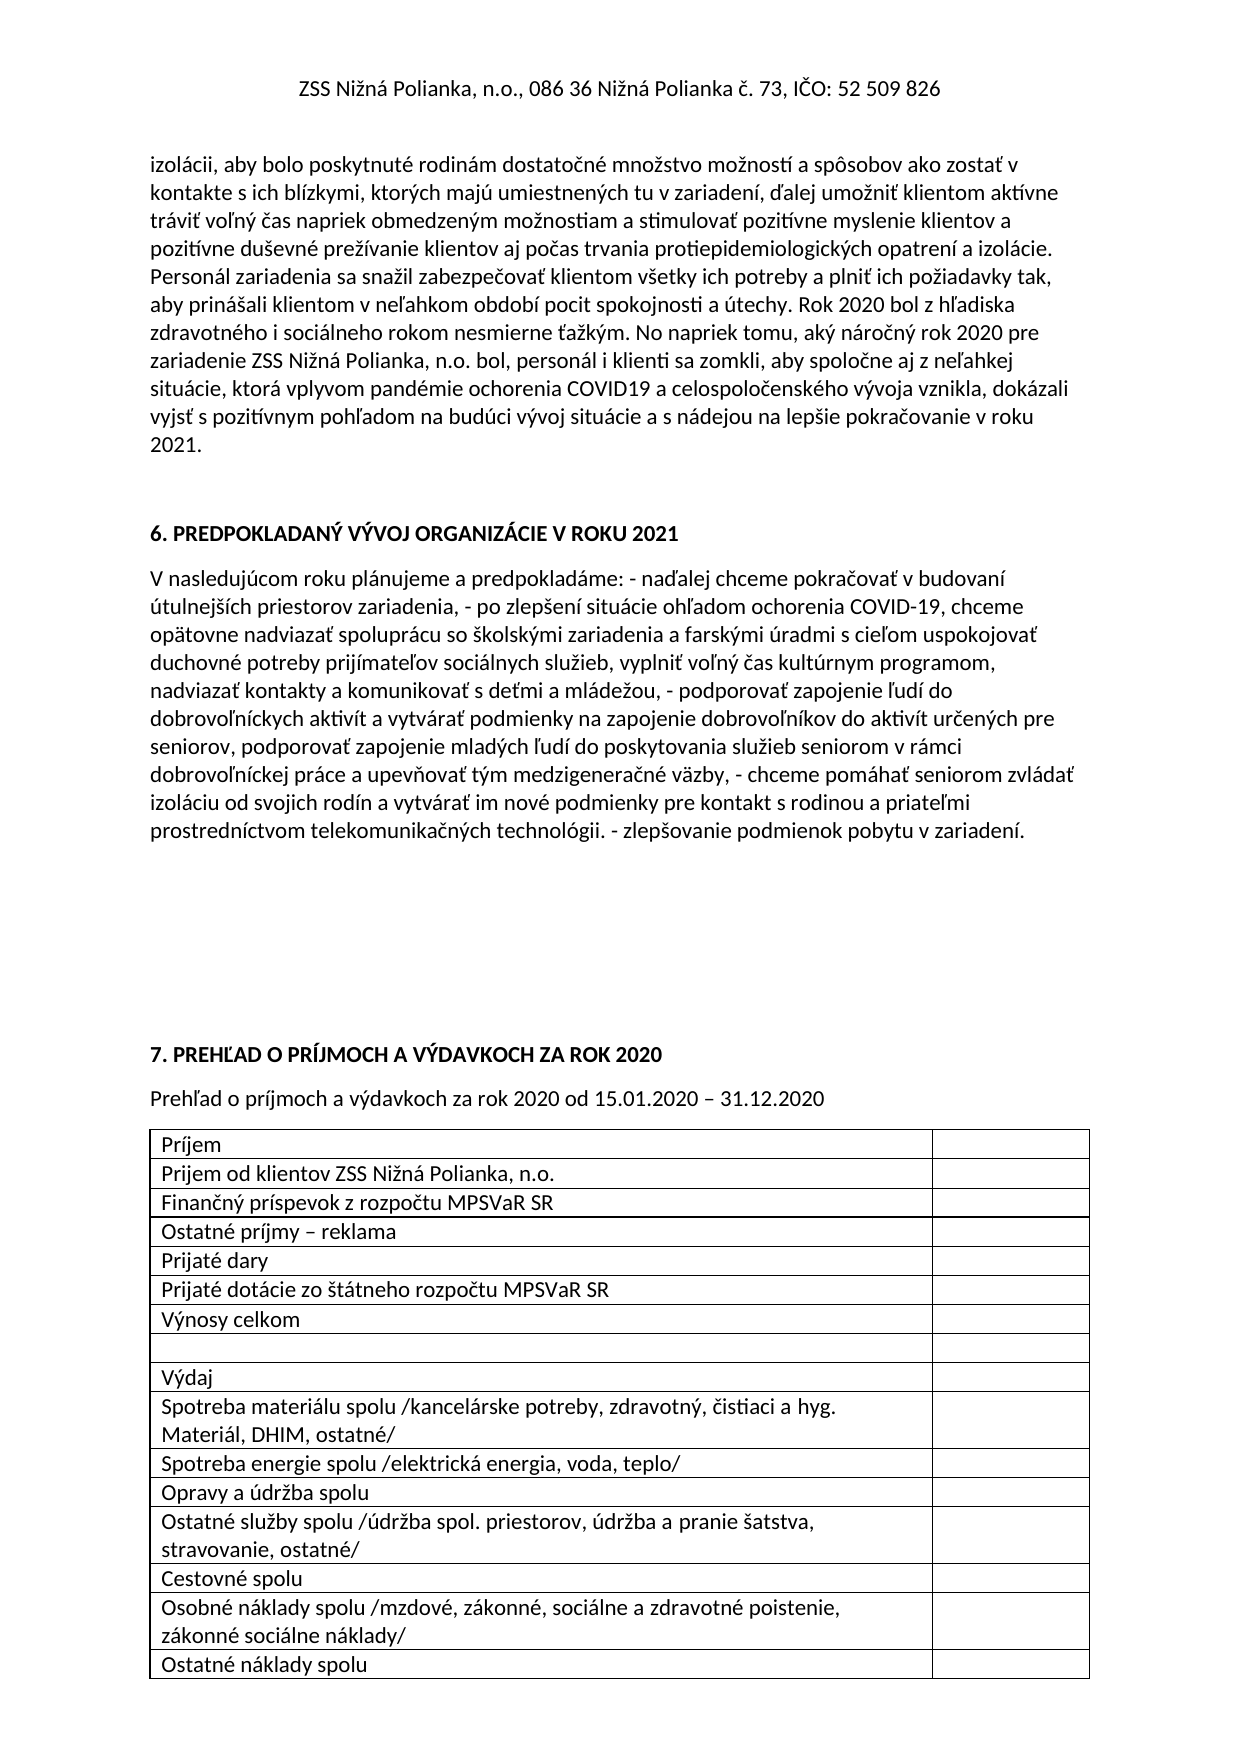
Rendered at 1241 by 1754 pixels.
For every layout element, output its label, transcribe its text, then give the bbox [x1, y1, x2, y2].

table_cell Prijaté dotácie zo štátneho rozpočtu MPSVaR SR [151, 1276, 932, 1304]
table_cell [933, 1478, 1089, 1506]
table_cell Prijem od klientov ZSS Nižná Polianka, n.o. [151, 1159, 932, 1187]
table_cell [933, 1650, 1089, 1678]
table_cell Výnosy celkom [151, 1305, 932, 1333]
table_cell Finančný príspevok z rozpočtu MPSVaR SR [151, 1189, 932, 1216]
table_cell [933, 1218, 1089, 1246]
table_cell [933, 1449, 1089, 1477]
table_cell Ostatné služby spolu /údržba spol. priestorov, údržba a pranie šatstva, stravovanie, ostatné/ [151, 1507, 932, 1563]
table_cell [933, 1247, 1089, 1274]
table_cell Spotreba materiálu spolu /kancelárske potreby, zdravotný, čistiaci a hyg. Materiál, DHIM, ostatné/ [151, 1392, 932, 1448]
table_cell [933, 1507, 1089, 1563]
table_cell Spotreba energie spolu /elektrická energia, voda, teplo/ [151, 1449, 932, 1477]
text V nasledujúcom roku plánujeme a predpokladáme: - naďalej chceme pokračovať v budovaní útulnejších priestorov zariadenia, - po zlepšení situácie ohľadom ochorenia COVID-19, chceme opätovne nadviazať spoluprácu so školskými zariadenia a farskými úradmi s cieľom uspokojovať duchovné potreby prijímateľov sociálnych služieb, vyplniť voľný čas kultúrnym programom, nadviazať kontakty a komunikovať s deťmi a mládežou, - podporovať zapojenie ľudí do dobrovoľníckych aktivít a vytvárať podmienky na zapojenie dobrovoľníkov do aktivít určených pre seniorov, podporovať zapojenie mladých ľudí do poskytovania služieb seniorom v rámci dobrovoľníckej práce a upevňovať tým medzigeneračné väzby, - chceme pomáhať seniorom zvládať izoláciu od svojich rodín a vytvárať im nové podmienky pre kontakt s rodinou a priateľmi prostredníctvom telekomunikačných technológii. - zlepšovanie podmienok pobytu v zariadení. [150, 564, 1090, 844]
text Prehľad o príjmoch a výdavkoch za rok 2020 od 15.01.2020 – 31.12.2020 [150, 1084, 1090, 1113]
table_cell [933, 1564, 1089, 1592]
table_cell Opravy a údržba spolu [151, 1478, 932, 1506]
table_header [933, 1130, 1089, 1158]
table_cell [151, 1334, 932, 1362]
text 6. PREDPOKLADANÝ VÝVOJ ORGANIZÁCIE V ROKU 2021 [150, 519, 1090, 548]
table_cell [933, 1276, 1089, 1304]
table_cell Osobné náklady spolu /mzdové, zákonné, sociálne a zdravotné poistenie, zákonné sociálne náklady/ [151, 1593, 932, 1649]
table_cell Ostatné náklady spolu [151, 1650, 932, 1678]
table_cell [933, 1392, 1089, 1448]
table_cell Výdaj [151, 1363, 932, 1391]
table_cell [933, 1363, 1089, 1391]
table_cell [933, 1305, 1089, 1333]
table_cell [933, 1334, 1089, 1362]
table_cell [933, 1593, 1089, 1649]
table_cell Cestovné spolu [151, 1564, 932, 1592]
table_cell [933, 1189, 1089, 1216]
table_cell Prijaté dary [151, 1247, 932, 1274]
table_header Príjem [151, 1130, 932, 1158]
text 7. PREHĽAD O PRÍJMOCH A VÝDAVKOCH ZA ROK 2020 [150, 1040, 1090, 1068]
table_cell [933, 1159, 1089, 1187]
table_cell Ostatné príjmy – reklama [151, 1218, 932, 1246]
text izolácii, aby bolo poskytnuté rodinám dostatočné množstvo možností a spôsobov ako zostať v kontakte s ich blízkymi, ktorých majú umiestnených tu v zariadení, ďalej umožniť klientom aktívne tráviť voľný čas napriek obmedzeným možnostiam a stimulovať pozitívne myslenie klientov a pozitívne duševné prežívanie klientov aj počas trvania protiepidemiologických opatrení a izolácie. Personál zariadenia sa snažil zabezpečovať klientom všetky ich potreby a plniť ich požiadavky tak, aby prinášali klientom v neľahkom období pocit spokojnosti a útechy. Rok 2020 bol z hľadiska zdravotného i sociálneho rokom nesmierne ťažkým. No napriek tomu, aký náročný rok 2020 pre zariadenie ZSS Nižná Polianka, n.o. bol, personál i klienti sa zomkli, aby spoločne aj z neľahkej situácie, ktorá vplyvom pandémie ochorenia COVID19 a celospoločenského vývoja vznikla, dokázali vyjsť s pozitívnym pohľadom na budúci vývoj situácie a s nádejou na lepšie pokračovanie v roku 2021. [150, 150, 1090, 458]
